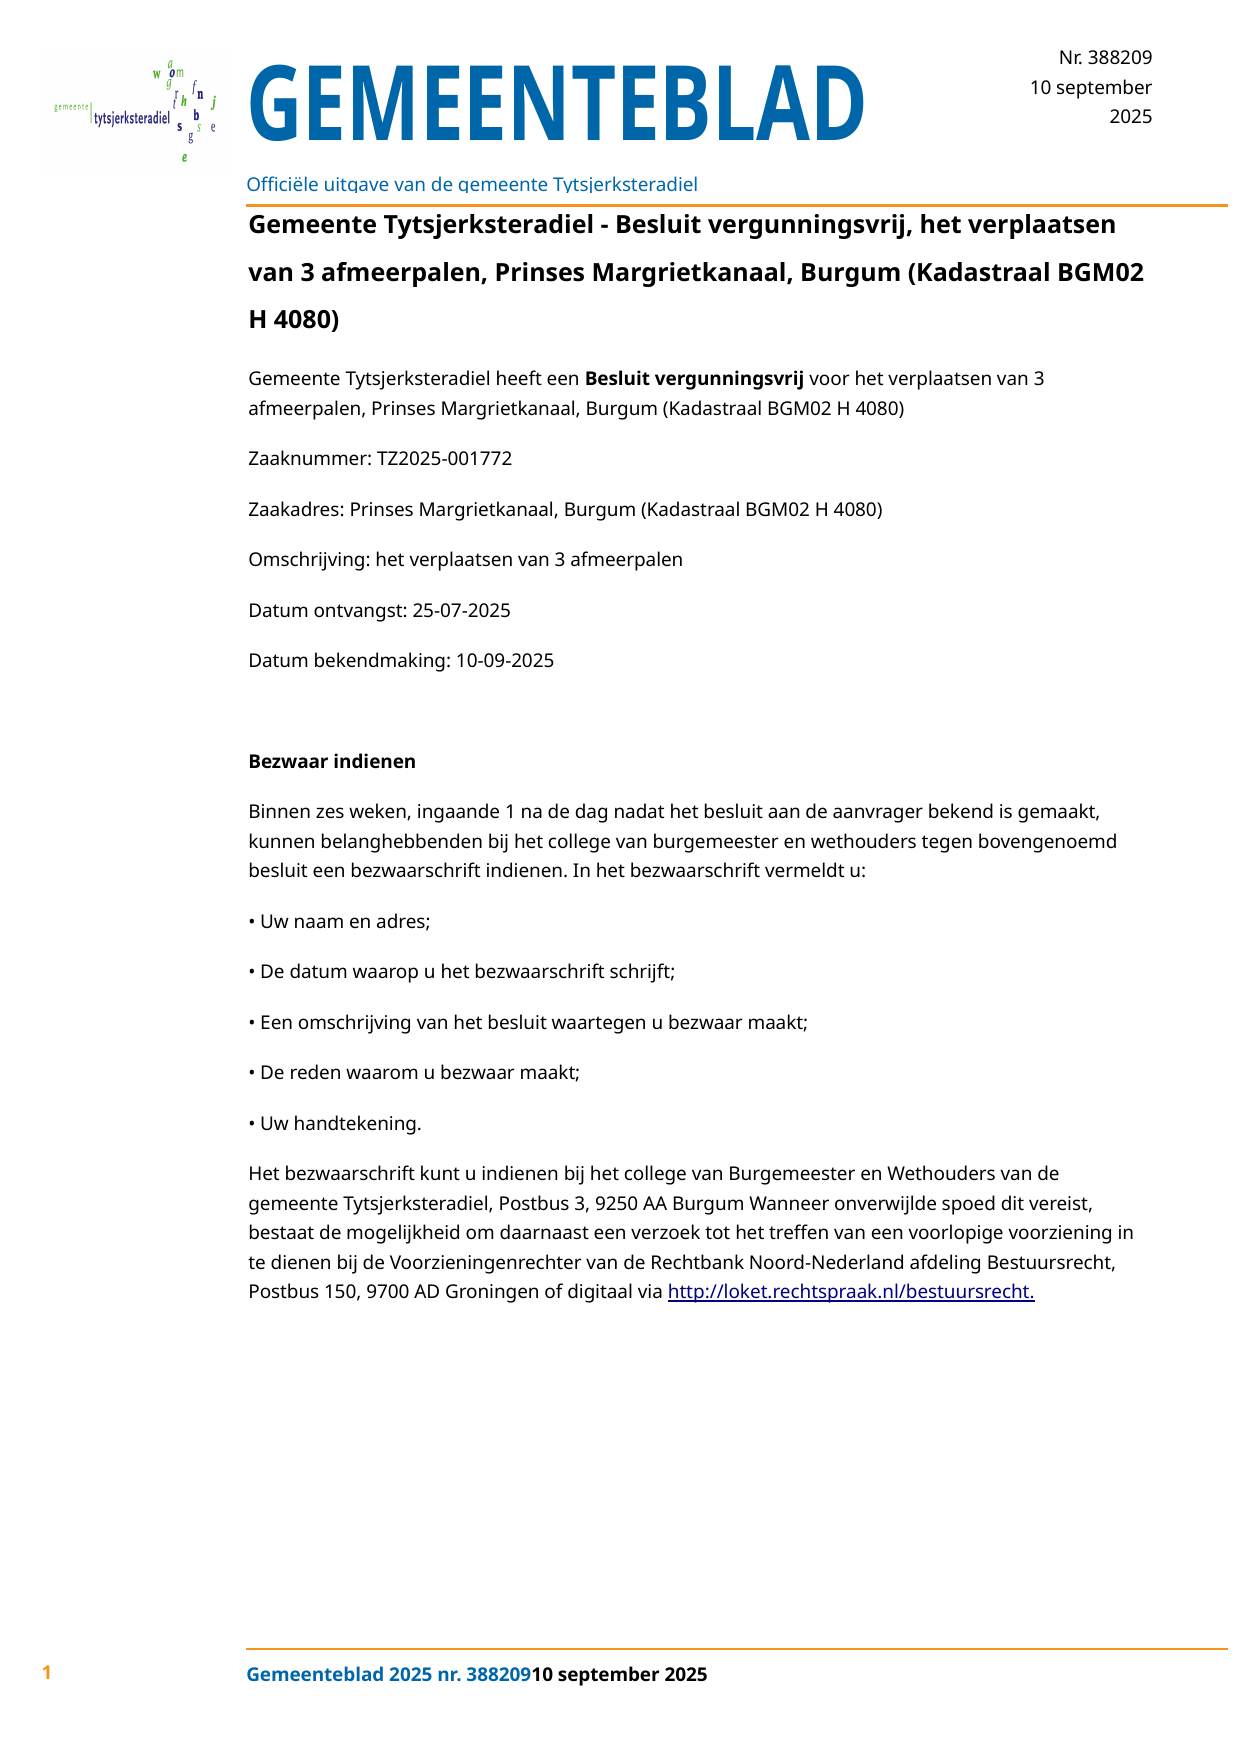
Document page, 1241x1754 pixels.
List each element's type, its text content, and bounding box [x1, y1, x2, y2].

text Datum bekendmaking: 10-09-2025 [248, 647, 1152, 673]
text Gemeente Tytsjerksteradiel - Besluit vergunningsvrij, het verplaatsen van 3 afmeerpalen, Prinses Margrietkanaal, Burgum (Kadastraal BGM02 H 4080) [248, 207, 1152, 336]
text Omschrijving: het verplaatsen van 3 afmeerpalen [248, 546, 1152, 572]
text Het bezwaarschrift kunt u indienen bij het college van Burgemeester en Wethouders van de gemeente Tytsjerksteradiel, Postbus 3, 9250 AA Burgum Wanneer onverwijlde spoed dit vereist, bestaat de mogelijkheid om daarnaast een verzoek tot het treffen van een voorlopige voorziening in te dienen bij de Voorzieningenrechter van de Rechtbank Noord-Nederland afdeling Bestuursrecht, Postbus 150, 9700 AD Groningen of digitaal via http://loket.rechtspraak.nl/bestuursrecht. [248, 1160, 1152, 1304]
text • De reden waarom u bezwaar maakt; [248, 1059, 1152, 1085]
picture [41, 47, 231, 172]
text • De datum waarop u het bezwaarschrift schrijft; [248, 958, 1152, 984]
text Bezwaar indienen [248, 748, 1152, 774]
text Binnen zes weken, ingaande 1 na de dag nadat het besluit aan de aanvrager bekend is gemaakt, kunnen belanghebbenden bij het college van burgemeester en wethouders tegen bovengenoemd besluit een bezwaarschrift indienen. In het bezwaarschrift vermeldt u: [248, 798, 1152, 883]
text • Uw naam en adres; [248, 908, 1152, 934]
text • Een omschrijving van het besluit waartegen u bezwaar maakt; [248, 1009, 1152, 1034]
text Datum ontvangst: 25-07-2025 [248, 597, 1152, 622]
text Gemeente Tytsjerksteradiel heeft een Besluit vergunningsvrij voor het verplaatsen van 3 afmeerpalen, Prinses Margrietkanaal, Burgum (Kadastraal BGM02 H 4080) [248, 366, 1152, 421]
text Zaaknummer: TZ2025-001772 [248, 446, 1152, 471]
text Zaakadres: Prinses Margrietkanaal, Burgum (Kadastraal BGM02 H 4080) [248, 496, 1152, 522]
text • Uw handtekening. [248, 1110, 1152, 1135]
